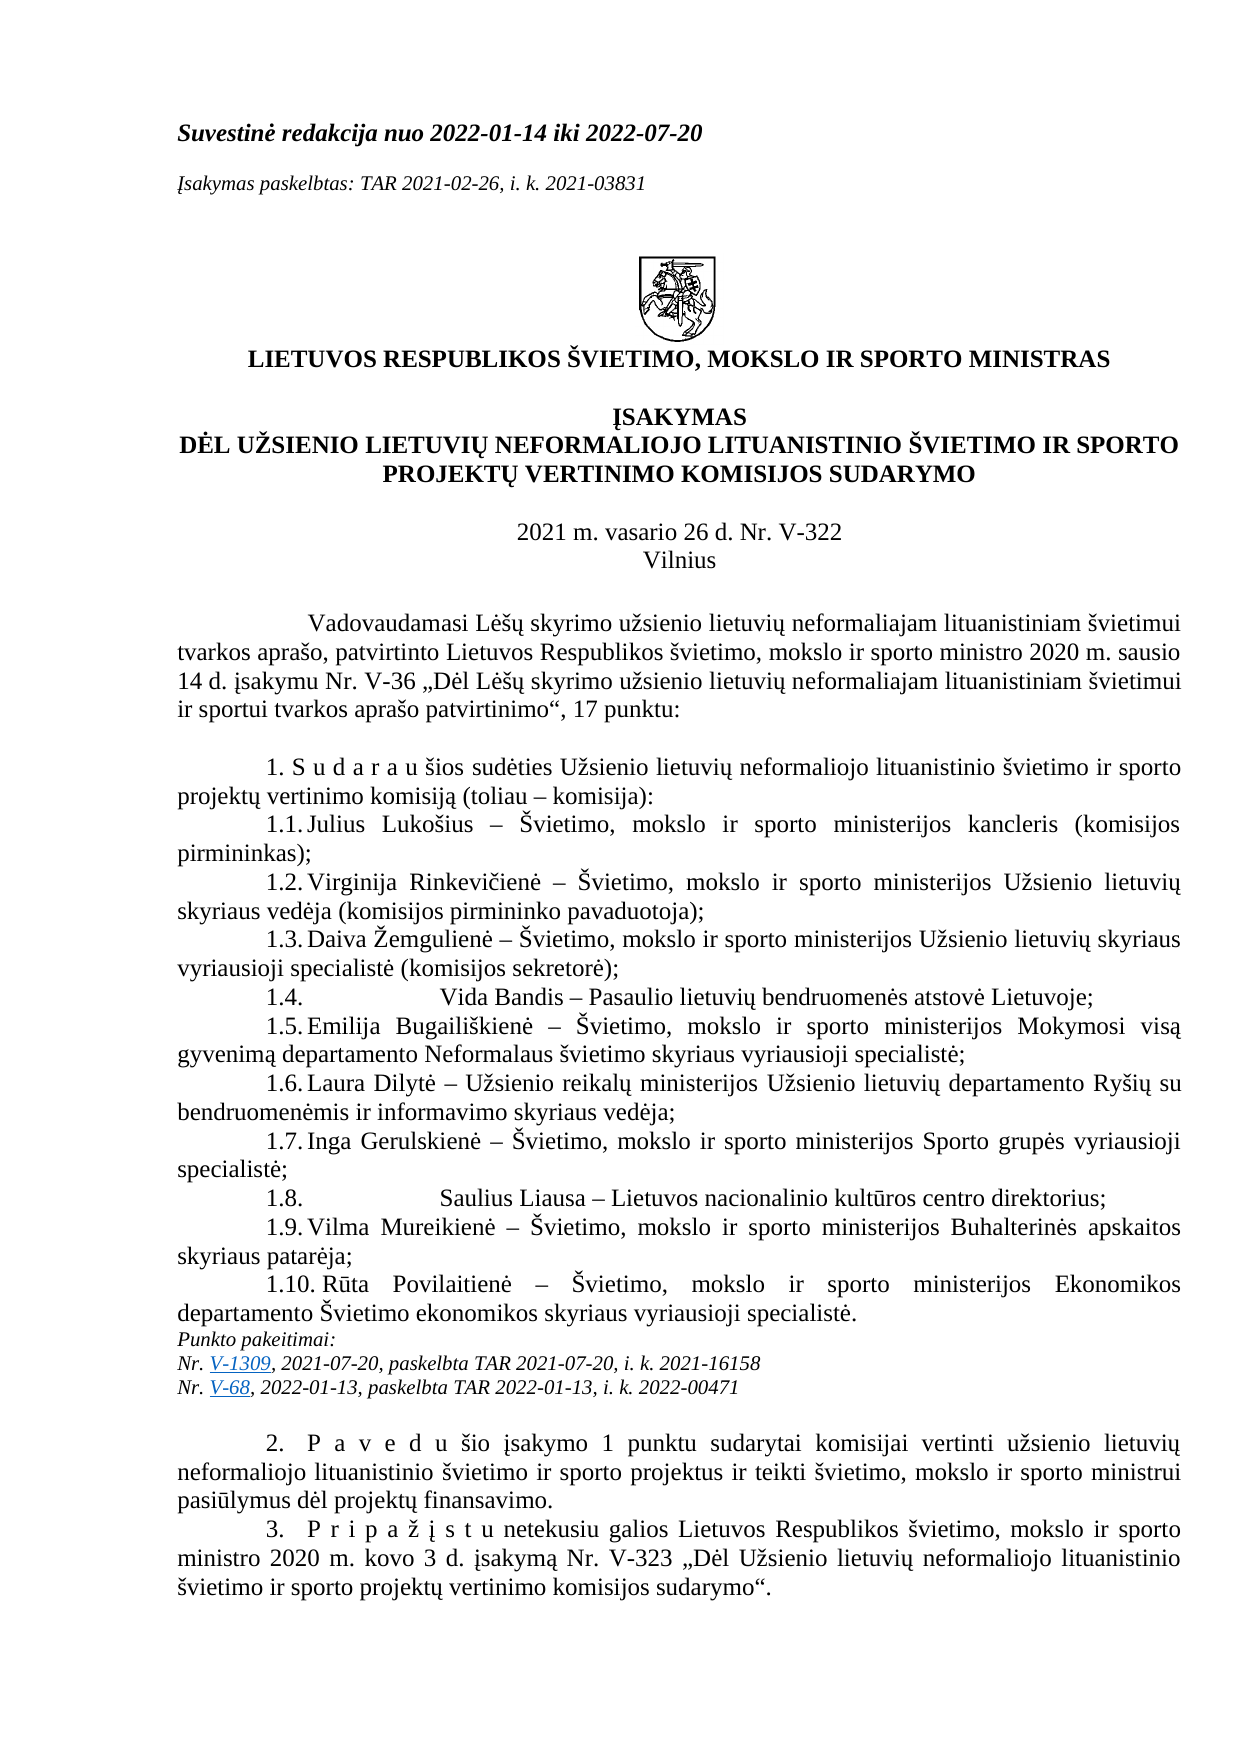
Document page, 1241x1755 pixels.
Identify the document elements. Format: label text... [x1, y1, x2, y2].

text 1.5. Emilija Bugailiškienė – Švietimo, mokslo ir sporto ministerijos Mokymosi visą gyvenimą departamento Neformalaus švietimo skyriaus vyriausioji specialistė; [177, 1011, 1182, 1068]
text 1.2. Virginija Rinkevičienė – Švietimo, mokslo ir sporto ministerijos Užsienio lietuvių skyriaus vedėja (komisijos pirmininko pavaduotoja); [177, 867, 1182, 924]
text Vadovaudamasi Lėšų skyrimo užsienio lietuvių neformaliajam lituanistiniam švietimui tvarkos aprašo, patvirtinto Lietuvos Respublikos švietimo, mokslo ir sporto ministro 2020 m. sausio 14 d. įsakymu Nr. V-36 „Dėl Lėšų skyrimo užsienio lietuvių neformaliajam lituanistiniam švietimui ir sportui tvarkos aprašo patvirtinimo“, 17 punktu: [177, 608, 1182, 723]
text 1.1. Julius Lukošius – Švietimo, mokslo ir sporto ministerijos kancleris (komisijos pirmininkas); [177, 809, 1182, 867]
text DĖL UŽSIENIO LIETUVIŲ NEFORMALIOJO LITUANISTINIO ŠVIETIMO IR SPORTO PROJEKTŲ VERTINIMO KOMISIJOS SUDARYMO [177, 430, 1182, 488]
subtitle 2021 m. vasario 26 d. Nr. V-322 [177, 517, 1182, 545]
text 1. S u d a r a u šios sudėties Užsienio lietuvių neformaliojo lituanistinio švietimo ir sporto projektų vertinimo komisiją (toliau – komisija): [177, 752, 1182, 809]
text Suvestinė redakcija nuo 2022-01-14 iki 2022-07-20 [177, 118, 1182, 147]
text 1.9. Vilma Mureikienė – Švietimo, mokslo ir sporto ministerijos Buhalterinės apskaitos skyriaus patarėja; [177, 1212, 1182, 1269]
text Vilnius [177, 545, 1182, 574]
text 1.6. Laura Dilytė – Užsienio reikalų ministerijos Užsienio lietuvių departamento Ryšių su bendruomenėmis ir informavimo skyriaus vedėja; [177, 1068, 1182, 1126]
text Punkto pakeitimai: [177, 1327, 1182, 1351]
text ĮSAKYMAS [177, 402, 1182, 430]
text 2. P a v e d u šio įsakymo 1 punktu sudarytai komisijai vertinti užsienio lietuvių neformaliojo lituanistinio švietimo ir sporto projektus ir teikti švietimo, mokslo ir sporto ministrui pasiūlymus dėl projektų finansavimo. [177, 1428, 1182, 1514]
text Nr. V-1309, 2021-07-20, paskelbta TAR 2021-07-20, i. k. 2021-16158 [177, 1351, 1182, 1375]
text 1.3. Daiva Žemgulienė – Švietimo, mokslo ir sporto ministerijos Užsienio lietuvių skyriaus vyriausioji specialistė (komisijos sekretorė); [177, 924, 1182, 982]
text Nr. V-68, 2022-01-13, paskelbta TAR 2022-01-13, i. k. 2022-00471 [177, 1375, 1182, 1399]
text 1.8. Saulius Liausa – Lietuvos nacionalinio kultūros centro direktorius; [266, 1183, 1182, 1212]
text 1.4. Vida Bandis – Pasaulio lietuvių bendruomenės atstovė Lietuvoje; [266, 982, 1182, 1011]
text Įsakymas paskelbtas: TAR 2021-02-26, i. k. 2021-03831 [177, 171, 1182, 195]
text 3. P r i p a ž į s t u netekusiu galios Lietuvos Respublikos švietimo, mokslo ir sporto ministro 2020 m. kovo 3 d. įsakymą Nr. V-323 „Dėl Užsienio lietuvių neformaliojo lituanistinio švietimo ir sporto projektų vertinimo komisijos sudarymo“. [177, 1514, 1182, 1600]
text 1.7. Inga Gerulskienė – Švietimo, mokslo ir sporto ministerijos Sporto grupės vyriausioji specialistė; [177, 1126, 1182, 1183]
text LIETUVOS RESPUBLIKOS ŠVIETIMO, MOKSLO IR SPORTO MINISTRAS [177, 344, 1182, 373]
text 1.10. Rūta Povilaitienė – Švietimo, mokslo ir sporto ministerijos Ekonomikos departamento Švietimo ekonomikos skyriaus vyriausioji specialistė. [177, 1269, 1182, 1327]
